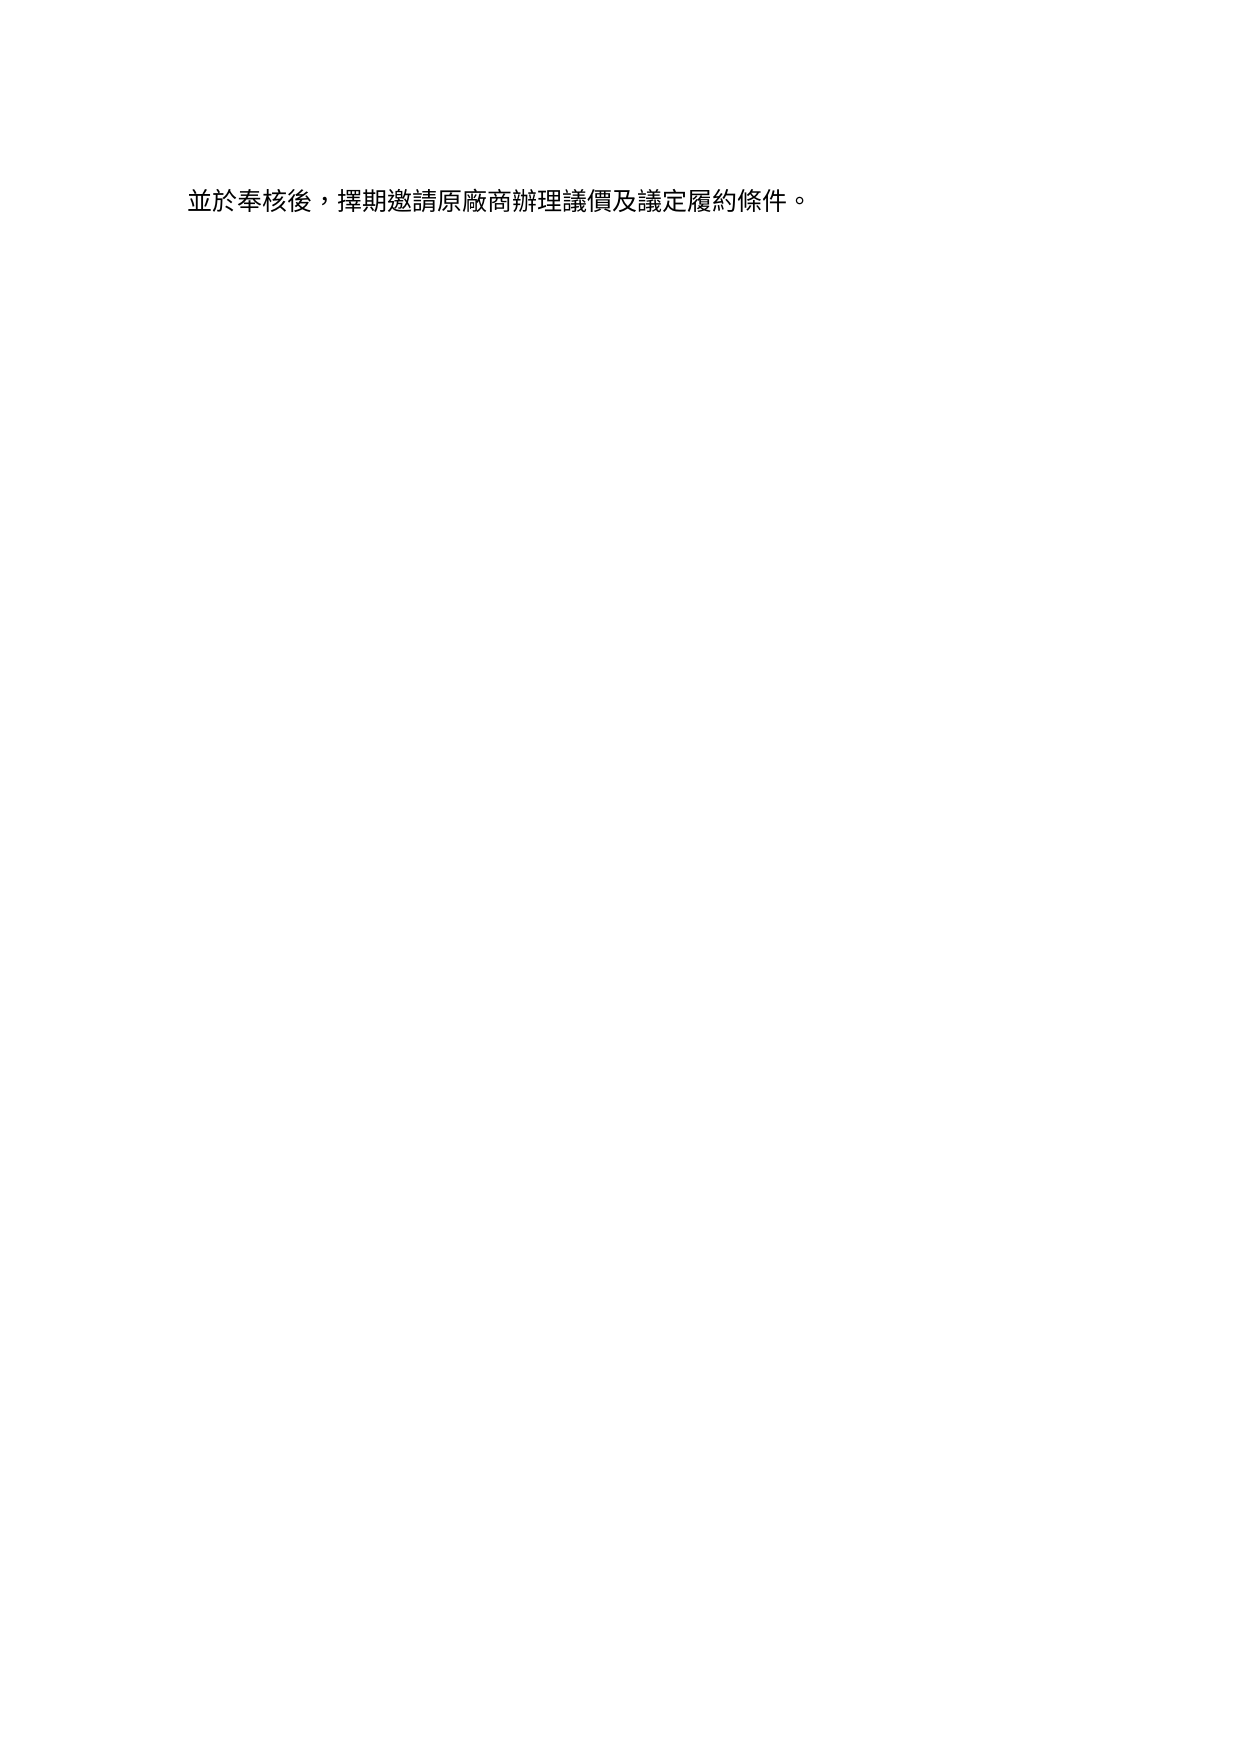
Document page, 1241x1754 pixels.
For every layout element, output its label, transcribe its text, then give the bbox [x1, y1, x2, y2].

text 擬辦：本案如奉准辦理契約變更，所需經費擬由教育部補助經費(H109-A066)項下支應，並於奉核後，擇期邀請原廠商辦理議價及議定履約條件。 [114, 158, 1053, 221]
